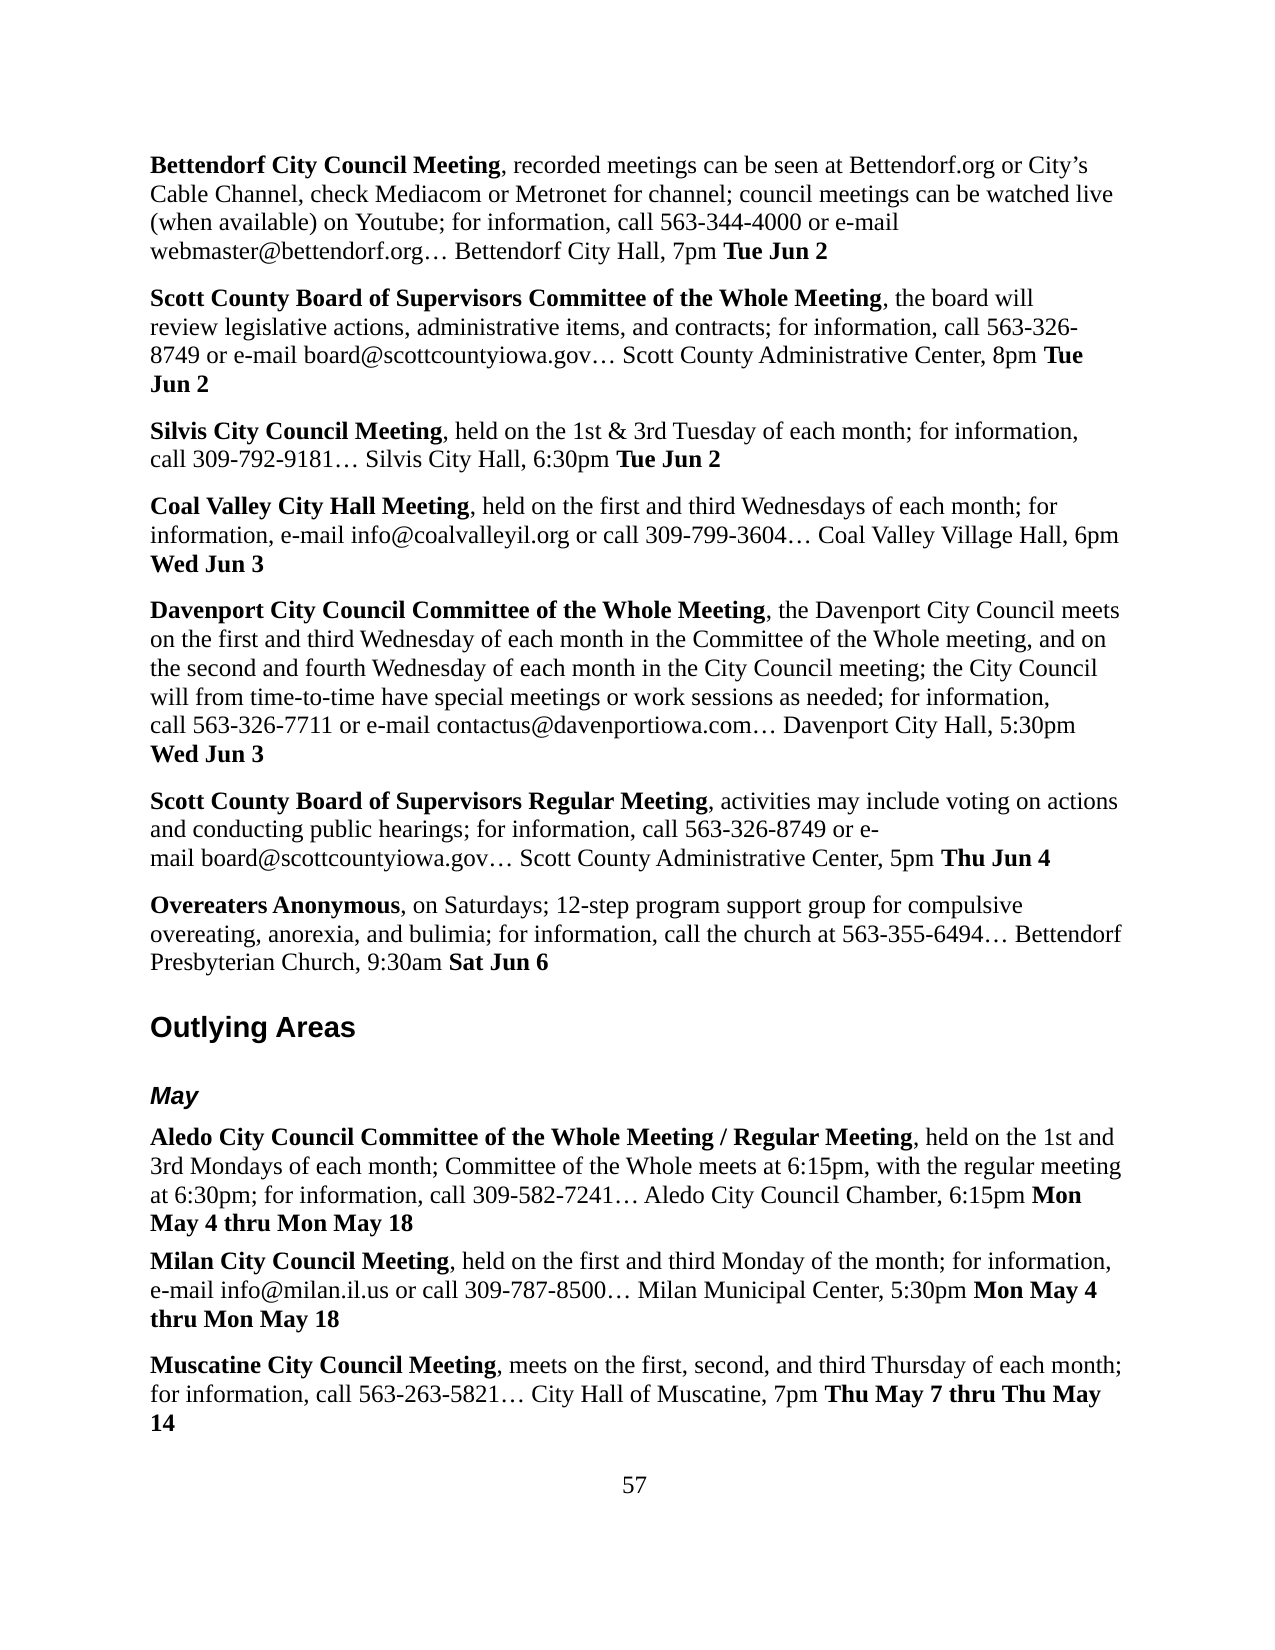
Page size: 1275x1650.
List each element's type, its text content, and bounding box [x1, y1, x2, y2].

text Scott County Board of Supervisors Committee of the Whole Meeting, the board will review legislative actions, administrative items, and contracts; for information, call 563-326-8749 or e-mail board@scottcountyiowa.gov… Scott County Administrative Center, 8pm Tue Jun 2 [150, 283, 1125, 398]
text Scott County Board of Supervisors Regular Meeting, activities may include voting on actions and conducting public hearings; for information, call 563-326-8749 or e-mail board@scottcountyiowa.gov… Scott County Administrative Center, 5pm Thu Jun 4 [150, 786, 1125, 872]
text Bettendorf City Council Meeting, recorded meetings can be seen at Bettendorf.org or City’s Cable Channel, check Mediacom or Metronet for channel; council meetings can be watched live (when available) on Youtube; for information, call 563-344-4000 or e-mail webmaster@bettendorf.org… Bettendorf City Hall, 7pm Tue Jun 2 [150, 150, 1125, 265]
text Milan City Council Meeting, held on the first and third Monday of the month; for information, e-mail info@milan.il.us or call 309-787-8500… Milan Municipal Center, 5:30pm Mon May 4 thru Mon May 18 [150, 1246, 1125, 1332]
text Muscatine City Council Meeting, meets on the first, second, and third Thursday of each month; for information, call 563-263-5821… City Hall of Muscatine, 7pm Thu May 7 thru Thu May 14 [150, 1350, 1125, 1437]
subtitle Outlying Areas [150, 1010, 1125, 1044]
text Overeaters Anonymous, on Saturdays; 12-step program support group for compulsive overeating, anorexia, and bulimia; for information, call the church at 563-355-6494… Bettendorf Presbyterian Church, 9:30am Sat Jun 6 [150, 890, 1125, 976]
text Silvis City Council Meeting, held on the 1st & 3rd Tuesday of each month; for information, call 309-792-9181… Silvis City Hall, 6:30pm Tue Jun 2 [150, 416, 1125, 473]
text Aledo City Council Committee of the Whole Meeting / Regular Meeting, held on the 1st and 3rd Mondays of each month; Committee of the Whole meets at 6:15pm, with the regular meeting at 6:30pm; for information, call 309-582-7241… Aledo City Council Chamber, 6:15pm Mon May 4 thru Mon May 18 [150, 1122, 1125, 1237]
subtitle May [150, 1081, 1125, 1110]
text Coal Valley City Hall Meeting, held on the first and third Wednesdays of each month; for information, e-mail info@coalvalleyil.org or call 309-799-3604… Coal Valley Village Hall, 6pm Wed Jun 3 [150, 491, 1125, 577]
text Davenport City Council Committee of the Whole Meeting, the Davenport City Council meets on the first and third Wednesday of each month in the Committee of the Whole meeting, and on the second and fourth Wednesday of each month in the City Council meeting; the City Council will from time-to-time have special meetings or work sessions as needed; for information, call 563-326-7711 or e-mail contactus@davenportiowa.com… Davenport City Hall, 5:30pm Wed Jun 3 [150, 595, 1125, 768]
